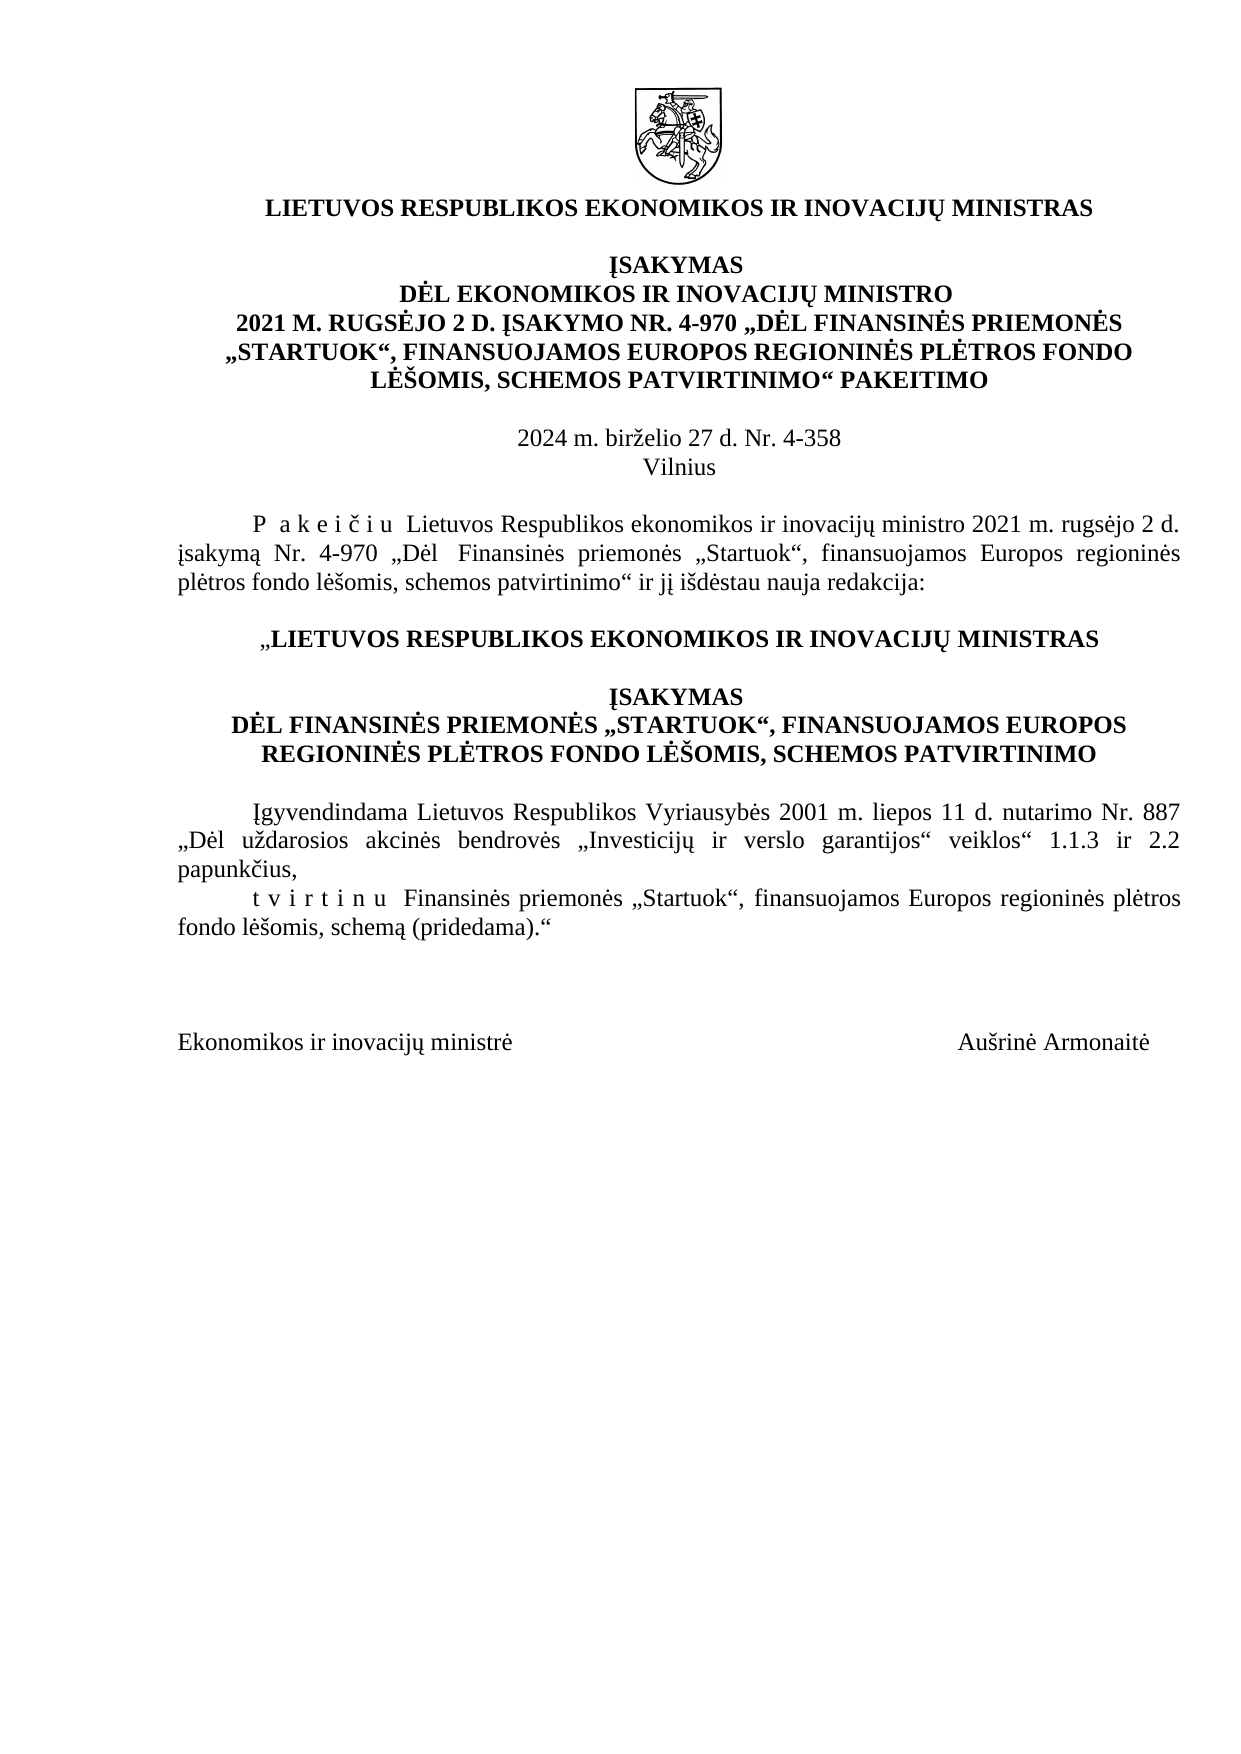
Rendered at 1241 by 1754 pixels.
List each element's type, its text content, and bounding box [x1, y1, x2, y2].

text 2021 M. RUGSĖJO 2 D. ĮSAKYMO nR. 4-970 „DĖL finansinės priemonės „STARTUOK“, FINANSUOJAMOS EUROPOS REGIONINĖS PLĖTROS FONDO LĖŠOMIS, schemos patvirtinimo“ PAKEITIMO [177, 308, 1181, 394]
text Vilnius [177, 452, 1181, 480]
text įsakymas [177, 250, 1181, 279]
text Įgyvendindama Lietuvos Respublikos Vyriausybės 2001 m. liepos 11 d. nutarimo Nr. 887 „Dėl uždarosios akcinės bendrovės „Investicijų ir verslo garantijos“ veiklos“ 1.1.3 ir 2.2 papunkčius, [177, 797, 1181, 883]
text DĖL finansinės priemonės „STARTUOK“, FINANSUOJAMOS EUROPOS REGIONINĖS PLĖTROS FONDO LĖŠOMIS, schemos patvirtinimo [177, 710, 1181, 768]
text Ekonomikos ir inovacijų ministrė Aušrinė Armonaitė [177, 1027, 1167, 1055]
text įsakymas [177, 682, 1181, 710]
text 2024 m. birželio 27 d. Nr. 4-358 [177, 423, 1181, 452]
text „LiETUVOS RESPUBLIKOS EKONOMIKOS IR INOVACIJŲ MINISTRAS [177, 624, 1181, 653]
text P a k e i č i u Lietuvos Respublikos ekonomikos ir inovacijų ministro 2021 m. rugsėjo 2 d. įsakymą Nr. 4-970 „Dėl Finansinės priemonės „Startuok“, finansuojamos Europos regioninės plėtros fondo lėšomis, schemos patvirtinimo“ ir jį išdėstau nauja redakcija: [177, 509, 1181, 595]
text DĖL Ekonomikos ir inovacijų MINISTRO [177, 279, 1181, 308]
text LiETUVOS RESPUBLIKOS EKONOMIKOS IR INOVACIJŲ MINISTRAS [177, 193, 1181, 222]
text t v i r t i n u Finansinės priemonės „Startuok“, finansuojamos Europos regioninės plėtros fondo lėšomis, schemą (pridedama).“ [177, 883, 1181, 940]
